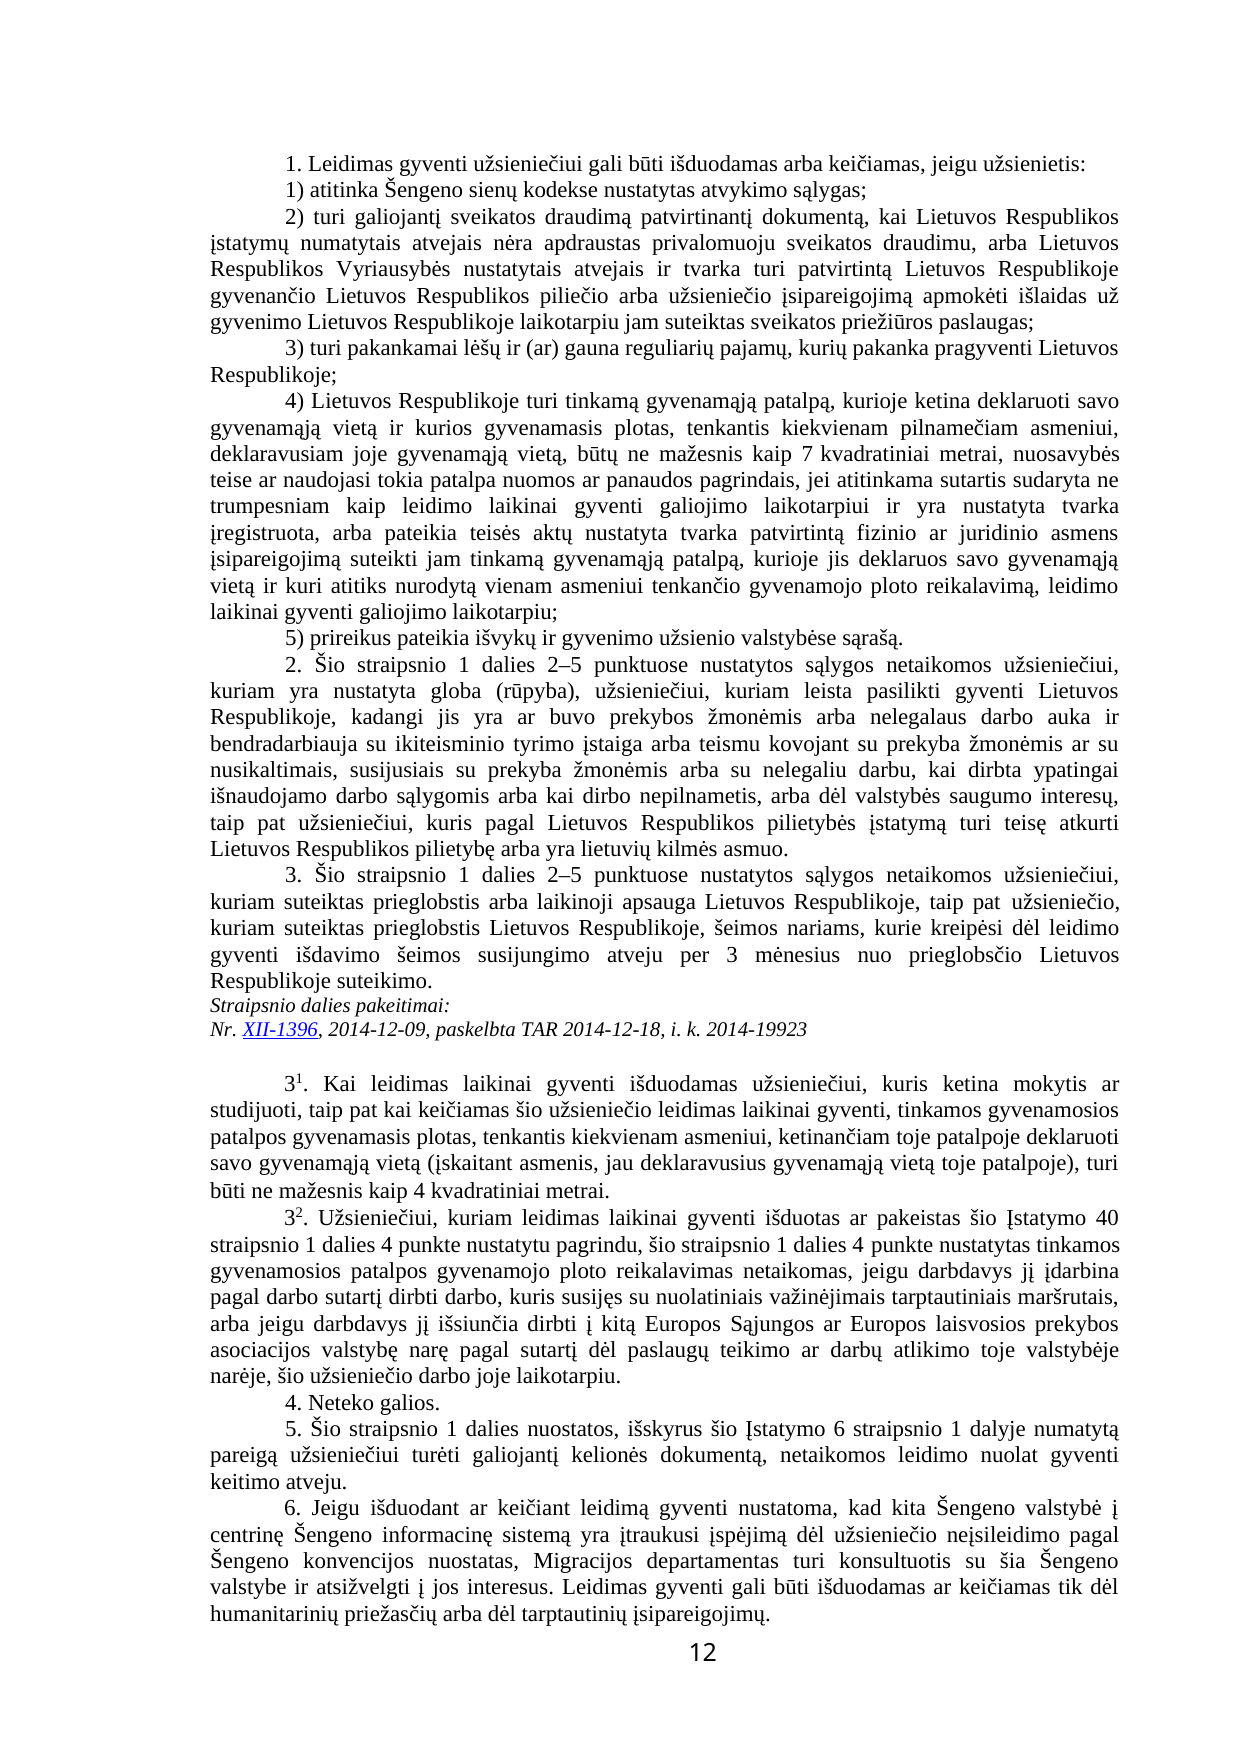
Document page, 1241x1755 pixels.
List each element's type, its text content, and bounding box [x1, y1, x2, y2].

text 1) atitinka Šengeno sienų kodekse nustatytas atvykimo sąlygas; [210, 176, 1120, 203]
text 3. Šio straipsnio 1 dalies 2–5 punktuose nustatytos sąlygos netaikomos užsieniečiui, kuriam suteiktas prieglobstis arba laikinoji apsauga Lietuvos Respublikoje, taip pat užsieniečio, kuriam suteiktas prieglobstis Lietuvos Respublikoje, šeimos nariams, kurie kreipėsi dėl leidimo gyventi išdavimo šeimos susijungimo atveju per 3 mėnesius nuo prieglobsčio Lietuvos Respublikoje suteikimo. [210, 862, 1120, 993]
text Straipsnio dalies pakeitimai: [210, 993, 1120, 1017]
text 5. Šio straipsnio 1 dalies nuostatos, išskyrus šio Įstatymo 6 straipsnio 1 dalyje numatytą pareigą užsieniečiui turėti galiojantį kelionės dokumentą, netaikomos leidimo nuolat gyventi keitimo atveju. [210, 1415, 1120, 1494]
text Nr. XII-1396, 2014-12-09, paskelbta TAR 2014-12-18, i. k. 2014-19923 [210, 1017, 1120, 1041]
text 5) prireikus pateikia išvykų ir gyvenimo užsienio valstybėse sąrašą. [210, 624, 1120, 651]
text 2. Šio straipsnio 1 dalies 2–5 punktuose nustatytos sąlygos netaikomos užsieniečiui, kuriam yra nustatyta globa (rūpyba), užsieniečiui, kuriam leista pasilikti gyventi Lietuvos Respublikoje, kadangi jis yra ar buvo prekybos žmonėmis arba nelegalaus darbo auka ir bendradarbiauja su ikiteisminio tyrimo įstaiga arba teismu kovojant su prekyba žmonėmis ar su nusikaltimais, susijusiais su prekyba žmonėmis arba su nelegaliu darbu, kai dirbta ypatingai išnaudojamo darbo sąlygomis arba kai dirbo nepilnametis, arba dėl valstybės saugumo interesų, taip pat užsieniečiui, kuris pagal Lietuvos Respublikos pilietybės įstatymą turi teisę atkurti Lietuvos Respublikos pilietybę arba yra lietuvių kilmės asmuo. [210, 651, 1120, 862]
text 1. Leidimas gyventi užsieniečiui gali būti išduodamas arba keičiamas, jeigu užsienietis: [210, 150, 1120, 176]
text 4) Lietuvos Respublikoje turi tinkamą gyvenamąją patalpą, kurioje ketina deklaruoti savo gyvenamąją vietą ir kurios gyvenamasis plotas, tenkantis kiekvienam pilnamečiam asmeniui, deklaravusiam joje gyvenamąją vietą, būtų ne mažesnis kaip 7 kvadratiniai metrai, nuosavybės teise ar naudojasi tokia patalpa nuomos ar panaudos pagrindais, jei atitinkama sutartis sudaryta ne trumpesniam kaip leidimo laikinai gyventi galiojimo laikotarpiui ir yra nustatyta tvarka įregistruota, arba pateikia teisės aktų nustatyta tvarka patvirtintą fizinio ar juridinio asmens įsipareigojimą suteikti jam tinkamą gyvenamąją patalpą, kurioje jis deklaruos savo gyvenamąją vietą ir kuri atitiks nurodytą vienam asmeniui tenkančio gyvenamojo ploto reikalavimą, leidimo laikinai gyventi galiojimo laikotarpiu; [210, 387, 1120, 624]
text 3) turi pakankamai lėšų ir (ar) gauna reguliarių pajamų, kurių pakanka pragyventi Lietuvos Respublikoje; [210, 334, 1120, 387]
text 31. Kai leidimas laikinai gyventi išduodamas užsieniečiui, kuris ketina mokytis ar studijuoti, taip pat kai keičiamas šio užsieniečio leidimas laikinai gyventi, tinkamos gyvenamosios patalpos gyvenamasis plotas, tenkantis kiekvienam asmeniui, ketinančiam toje patalpoje deklaruoti savo gyvenamąją vietą (įskaitant asmenis, jau deklaravusius gyvenamąją vietą toje patalpoje), turi būti ne mažesnis kaip 4 kvadratiniai metrai. [210, 1070, 1120, 1204]
text 2) turi galiojantį sveikatos draudimą patvirtinantį dokumentą, kai Lietuvos Respublikos įstatymų numatytais atvejais nėra apdraustas privalomuoju sveikatos draudimu, arba Lietuvos Respublikos Vyriausybės nustatytais atvejais ir tvarka turi patvirtintą Lietuvos Respublikoje gyvenančio Lietuvos Respublikos piliečio arba užsieniečio įsipareigojimą apmokėti išlaidas už gyvenimo Lietuvos Respublikoje laikotarpiu jam suteiktas sveikatos priežiūros paslaugas; [210, 203, 1120, 334]
text 4. Neteko galios. [210, 1389, 1120, 1415]
text 6. Jeigu išduodant ar keičiant leidimą gyventi nustatoma, kad kita Šengeno valstybė į centrinę Šengeno informacinę sistemą yra įtraukusi įspėjimą dėl užsieniečio neįsileidimo pagal Šengeno konvencijos nuostatas, Migracijos departamentas turi konsultuotis su šia Šengeno valstybe ir atsižvelgti į jos interesus. Leidimas gyventi gali būti išduodamas ar keičiamas tik dėl humanitarinių priežasčių arba dėl tarptautinių įsipareigojimų. [210, 1494, 1120, 1626]
text 32. Užsieniečiui, kuriam leidimas laikinai gyventi išduotas ar pakeistas šio Įstatymo 40 straipsnio 1 dalies 4 punkte nustatytu pagrindu, šio straipsnio 1 dalies 4 punkte nustatytas tinkamos gyvenamosios patalpos gyvenamojo ploto reikalavimas netaikomas, jeigu darbdavys jį įdarbina pagal darbo sutartį dirbti darbo, kuris susijęs su nuolatiniais važinėjimais tarptautiniais maršrutais, arba jeigu darbdavys jį išsiunčia dirbti į kitą Europos Sąjungos ar Europos laisvosios prekybos asociacijos valstybę narę pagal sutartį dėl paslaugų teikimo ar darbų atlikimo toje valstybėje narėje, šio užsieniečio darbo joje laikotarpiu. [210, 1204, 1120, 1389]
